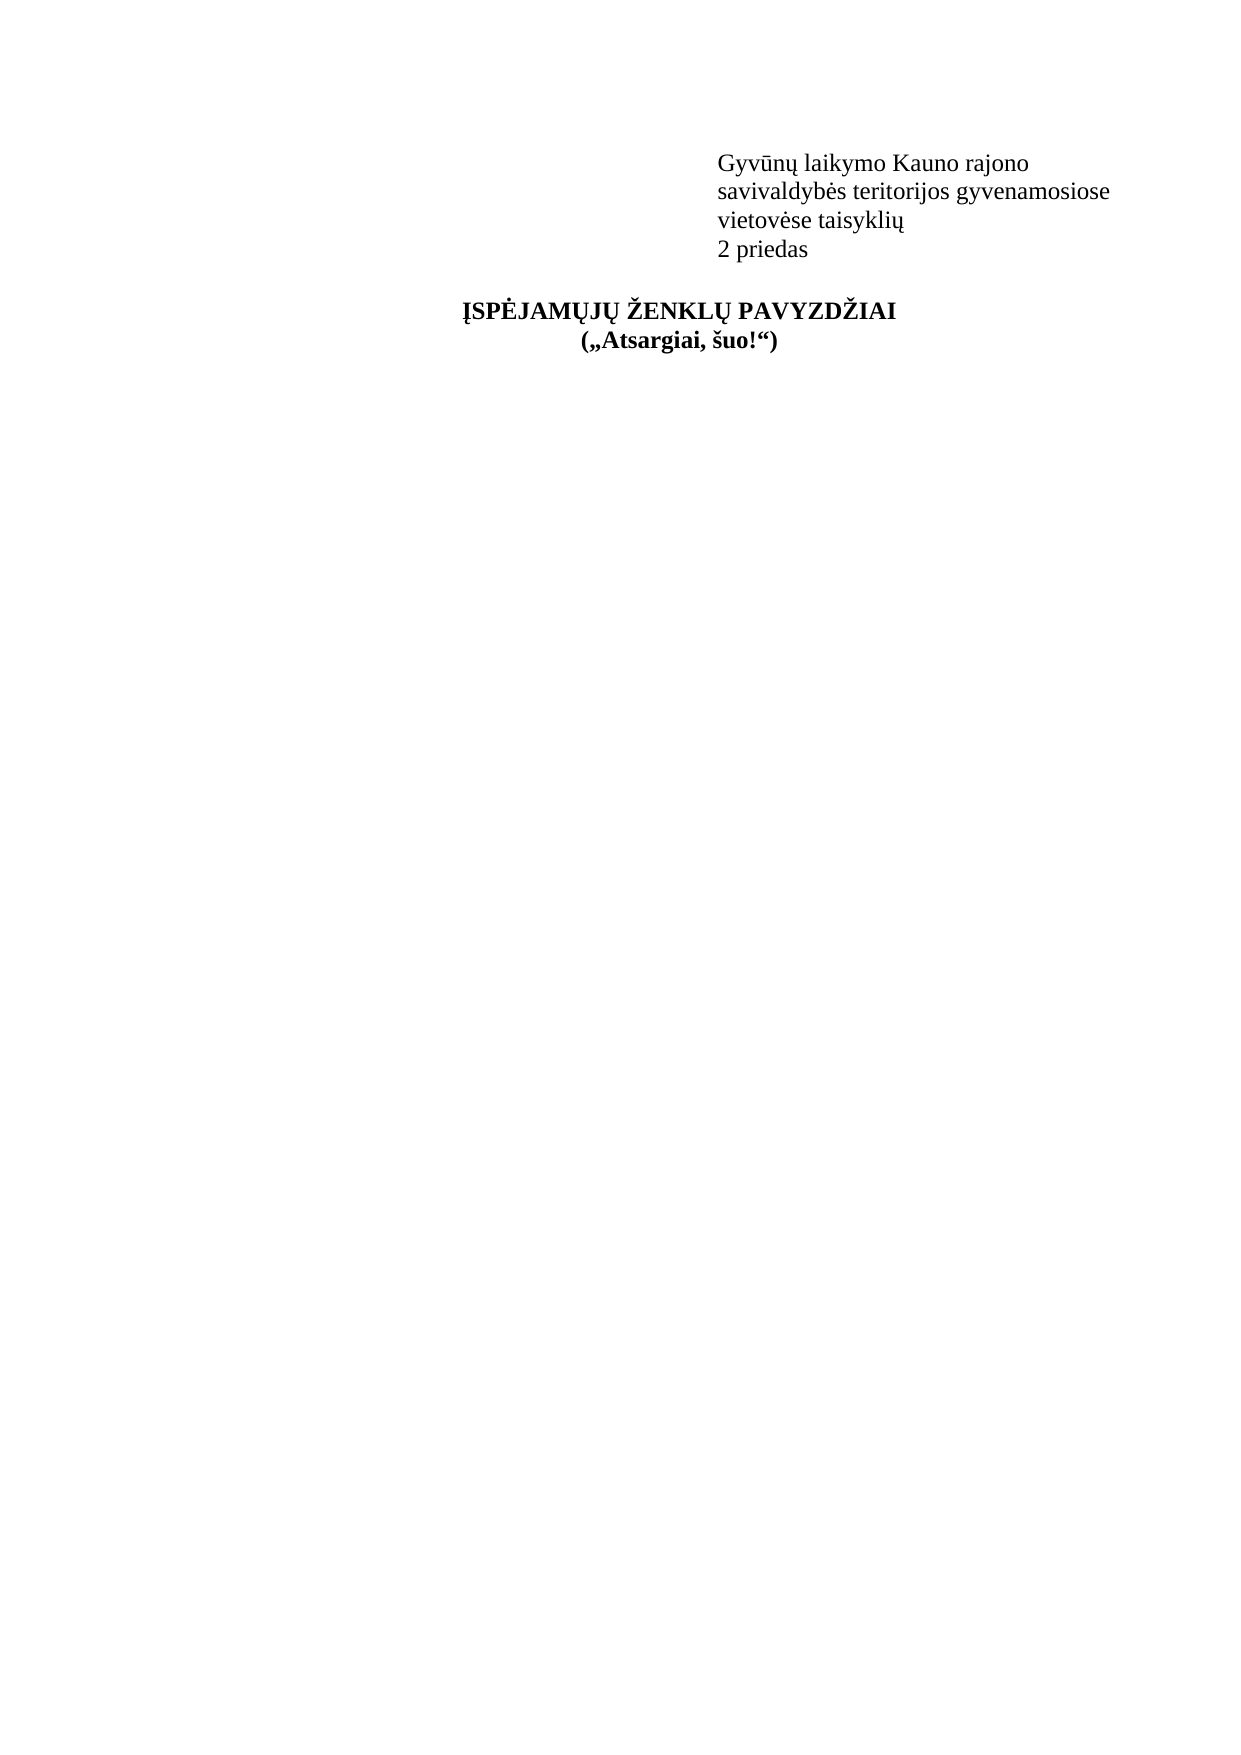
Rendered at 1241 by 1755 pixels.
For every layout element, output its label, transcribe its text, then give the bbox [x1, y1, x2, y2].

text vietovėse taisyklių [717, 205, 1181, 234]
text savivaldybės teritorijos gyvenamosiose [717, 176, 1181, 205]
text 2 priedas [717, 234, 1181, 263]
text ĮSPĖJAMŲJŲ ŽENKLŲ PAVYZDŽIAI [177, 296, 1181, 325]
text („Atsargiai, šuo!“) [177, 325, 1181, 354]
text Gyvūnų laikymo Kauno rajono [717, 148, 1181, 176]
